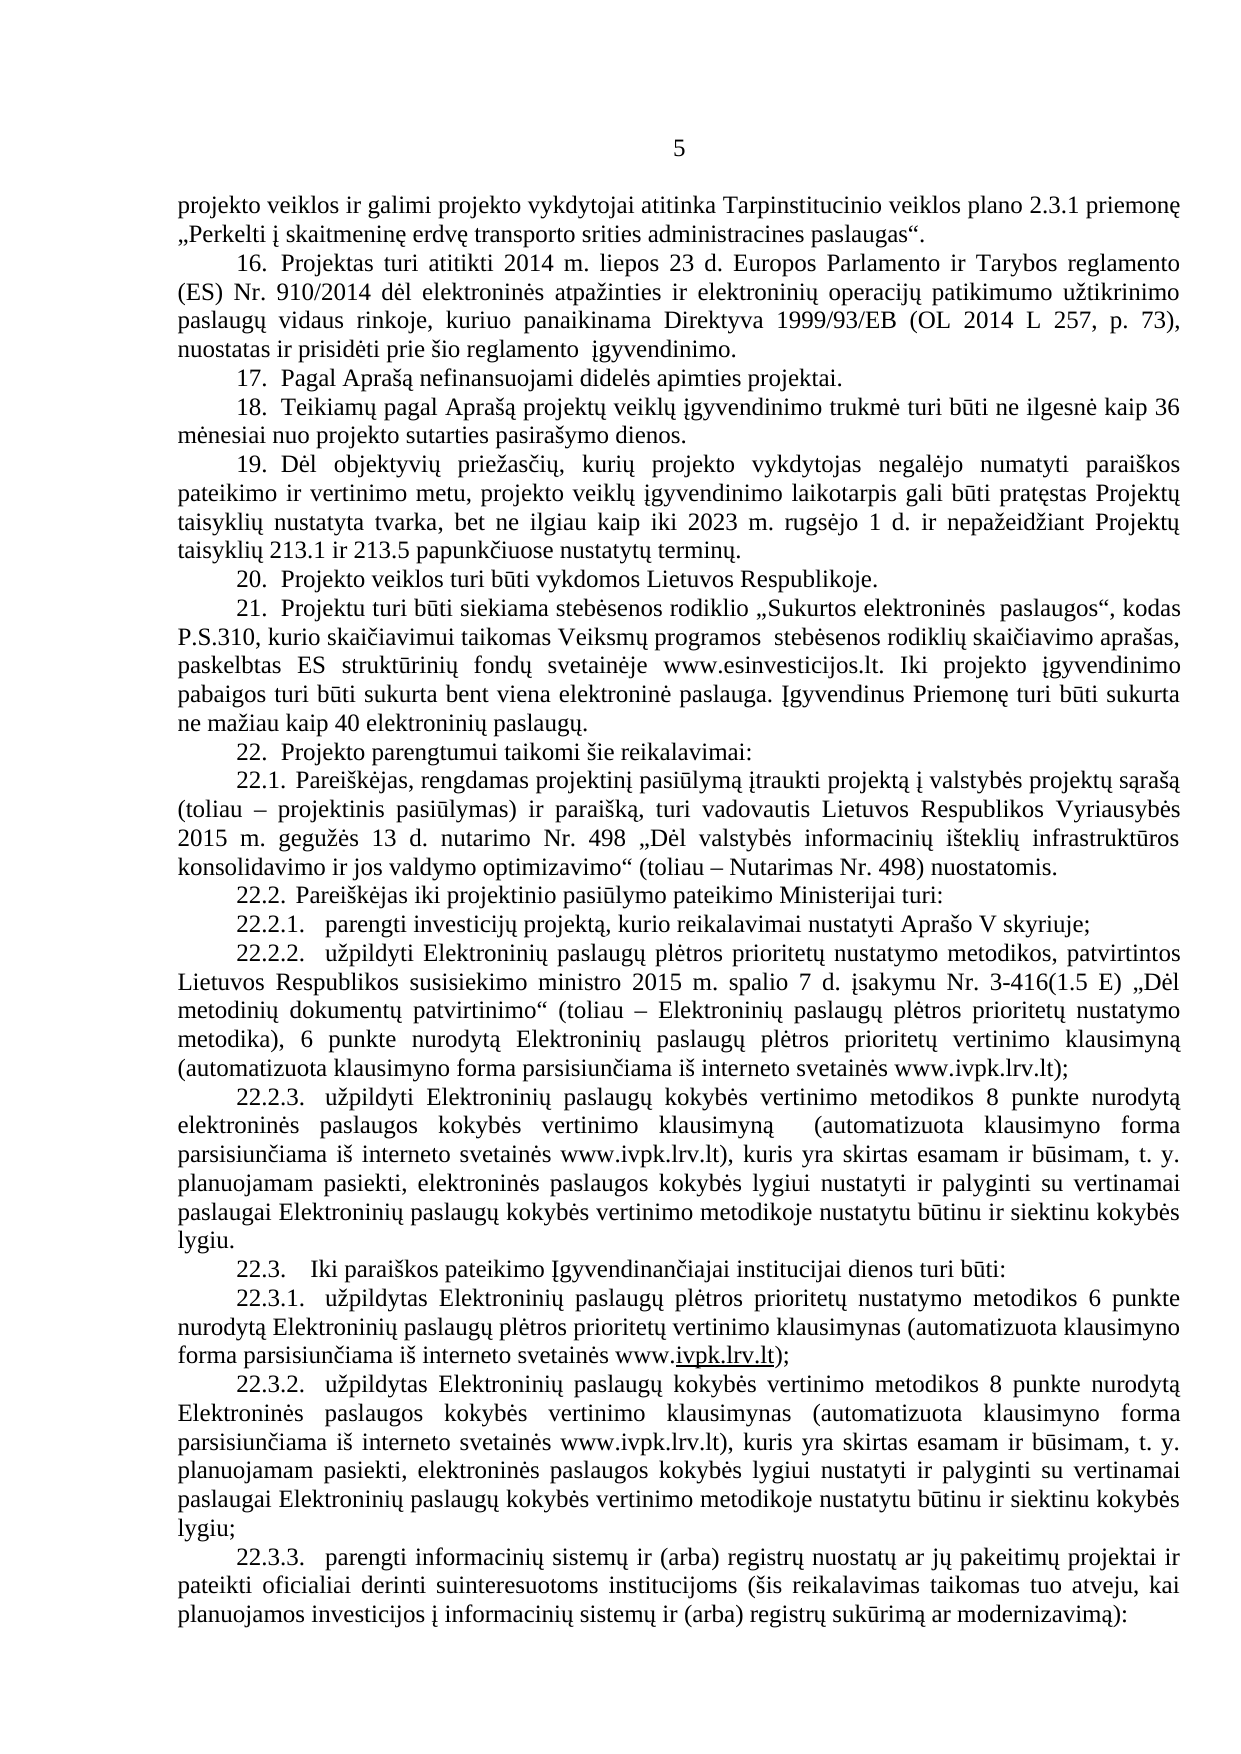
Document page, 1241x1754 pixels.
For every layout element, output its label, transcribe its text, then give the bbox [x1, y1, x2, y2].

text 22.3.1. užpildytas Elektroninių paslaugų plėtros prioritetų nustatymo metodikos 6 punkte nurodytą Elektroninių paslaugų plėtros prioritetų vertinimo klausimynas (automatizuota klausimyno forma parsisiunčiama iš interneto svetainės www.ivpk.lrv.lt); [177, 1283, 1181, 1369]
text 21. Projektu turi būti siekiama stebėsenos rodiklio „Sukurtos elektroninės paslaugos“, kodas P.S.310, kurio skaičiavimui taikomas Veiksmų programos stebėsenos rodiklių skaičiavimo aprašas, paskelbtas ES struktūrinių fondų svetainėje www.esinvesticijos.lt. Iki projekto įgyvendinimo pabaigos turi būti sukurta bent viena elektroninė paslauga. Įgyvendinus Priemonę turi būti sukurta ne mažiau kaip 40 elektroninių paslaugų. [177, 593, 1181, 737]
text 20. Projekto veiklos turi būti vykdomos Lietuvos Respublikoje. [177, 564, 1181, 593]
text 22.2.1. parengti investicijų projektą, kurio reikalavimai nustatyti Aprašo V skyriuje; [177, 909, 1181, 938]
text 22.2.2. užpildyti Elektroninių paslaugų plėtros prioritetų nustatymo metodikos, patvirtintos Lietuvos Respublikos susisiekimo ministro 2015 m. spalio 7 d. įsakymu Nr. 3-416(1.5 E) „Dėl metodinių dokumentų patvirtinimo“ (toliau – Elektroninių paslaugų plėtros prioritetų nustatymo metodika), 6 punkte nurodytą Elektroninių paslaugų plėtros prioritetų vertinimo klausimyną (automatizuota klausimyno forma parsisiunčiama iš interneto svetainės www.ivpk.lrv.lt); [177, 938, 1181, 1082]
text 22. Projekto parengtumui taikomi šie reikalavimai: [177, 737, 1181, 765]
text 22.3.3. parengti informacinių sistemų ir (arba) registrų nuostatų ar jų pakeitimų projektai ir pateikti oficialiai derinti suinteresuotoms institucijoms (šis reikalavimas taikomas tuo atveju, kai planuojamos investicijos į informacinių sistemų ir (arba) registrų sukūrimą ar modernizavimą): [177, 1542, 1181, 1628]
text 18. Teikiamų pagal Aprašą projektų veiklų įgyvendinimo trukmė turi būti ne ilgesnė kaip 36 mėnesiai nuo projekto sutarties pasirašymo dienos. [177, 392, 1181, 449]
text 19. Dėl objektyvių priežasčių, kurių projekto vykdytojas negalėjo numatyti paraiškos pateikimo ir vertinimo metu, projekto veiklų įgyvendinimo laikotarpis gali būti pratęstas Projektų taisyklių nustatyta tvarka, bet ne ilgiau kaip iki 2023 m. rugsėjo 1 d. ir nepažeidžiant Projektų taisyklių 213.1 ir 213.5 papunkčiuose nustatytų terminų. [177, 449, 1181, 564]
text 16. Projektas turi atitikti 2014 m. liepos 23 d. Europos Parlamento ir Tarybos reglamento (ES) Nr. 910/2014 dėl elektroninės atpažinties ir elektroninių operacijų patikimumo užtikrinimo paslaugų vidaus rinkoje, kuriuo panaikinama Direktyva 1999/93/EB (OL 2014 L 257, p. 73), nuostatas ir prisidėti prie šio reglamento įgyvendinimo. [177, 248, 1181, 363]
text 22.1. Pareiškėjas, rengdamas projektinį pasiūlymą įtraukti projektą į valstybės projektų sąrašą (toliau – projektinis pasiūlymas) ir paraišką, turi vadovautis Lietuvos Respublikos Vyriausybės 2015 m. gegužės 13 d. nutarimo Nr. 498 „Dėl valstybės informacinių išteklių infrastruktūros konsolidavimo ir jos valdymo optimizavimo“ (toliau – Nutarimas Nr. 498) nuostatomis. [177, 765, 1181, 880]
text 17. Pagal Aprašą nefinansuojami didelės apimties projektai. [177, 363, 1181, 392]
text 22.3.2. užpildytas Elektroninių paslaugų kokybės vertinimo metodikos 8 punkte nurodytą Elektroninės paslaugos kokybės vertinimo klausimynas (automatizuota klausimyno forma parsisiunčiama iš interneto svetainės www.ivpk.lrv.lt), kuris yra skirtas esamam ir būsimam, t. y. planuojamam pasiekti, elektroninės paslaugos kokybės lygiui nustatyti ir palyginti su vertinamai paslaugai Elektroninių paslaugų kokybės vertinimo metodikoje nustatytu būtinu ir siektinu kokybės lygiu; [177, 1369, 1181, 1542]
text projekto veiklos ir galimi projekto vykdytojai atitinka Tarpinstitucinio veiklos plano 2.3.1 priemonę „Perkelti į skaitmeninę erdvę transporto srities administracines paslaugas“. [177, 190, 1181, 248]
text 22.3. Iki paraiškos pateikimo Įgyvendinančiajai institucijai dienos turi būti: [177, 1254, 1181, 1283]
text 22.2. Pareiškėjas iki projektinio pasiūlymo pateikimo Ministerijai turi: [177, 880, 1181, 909]
text 22.2.3. užpildyti Elektroninių paslaugų kokybės vertinimo metodikos 8 punkte nurodytą elektroninės paslaugos kokybės vertinimo klausimyną (automatizuota klausimyno forma parsisiunčiama iš interneto svetainės www.ivpk.lrv.lt), kuris yra skirtas esamam ir būsimam, t. y. planuojamam pasiekti, elektroninės paslaugos kokybės lygiui nustatyti ir palyginti su vertinamai paslaugai Elektroninių paslaugų kokybės vertinimo metodikoje nustatytu būtinu ir siektinu kokybės lygiu. [177, 1082, 1181, 1254]
